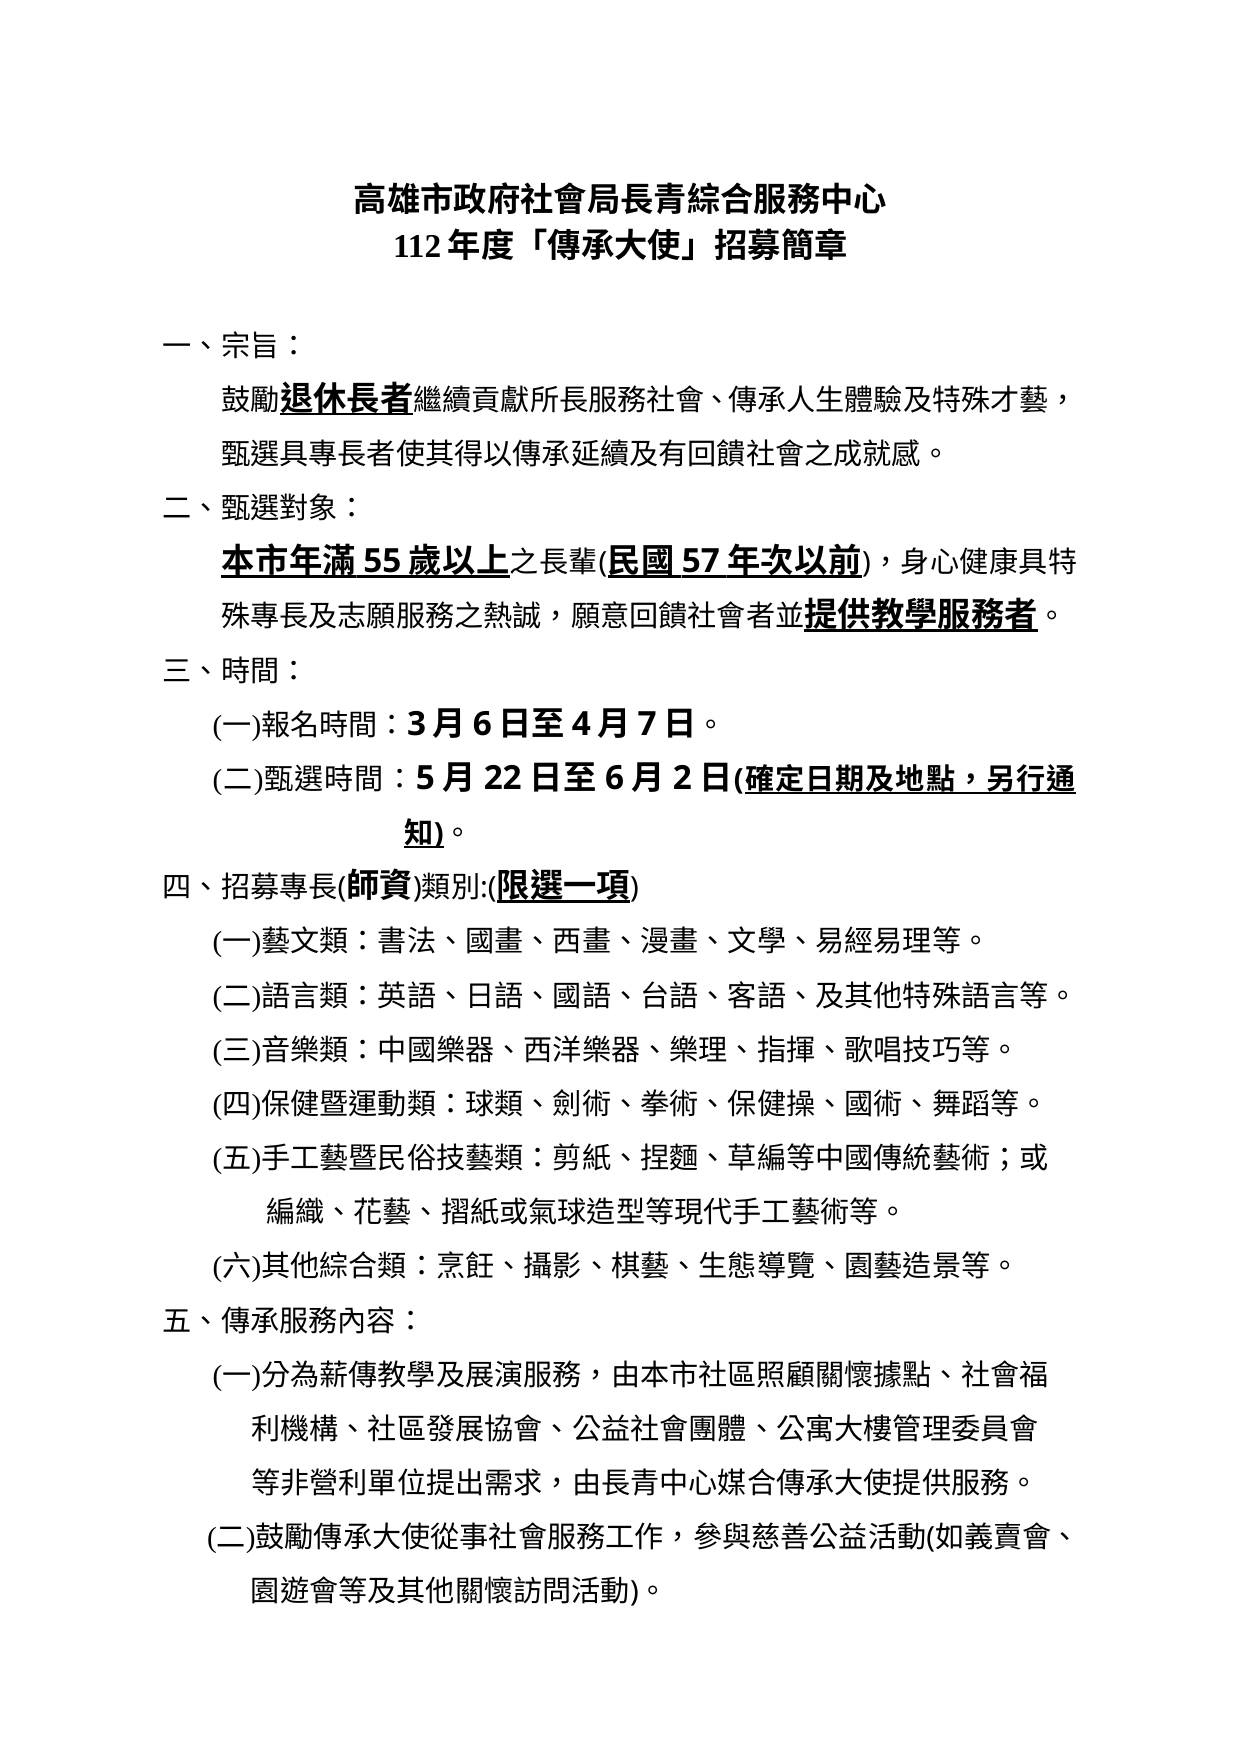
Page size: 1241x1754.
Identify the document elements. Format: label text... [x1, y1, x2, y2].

text (五)手工藝暨民俗技藝類：剪紙、捏麵、草編等中國傳統藝術；或 [212, 1125, 1078, 1179]
text (二)語言類：英語、日語、國語、台語、客語、及其他特殊語言等。 [212, 963, 1078, 1017]
text (二)甄選時間：5月22日至6月2日(確定日期及地點，另行通知)。 [212, 746, 1078, 854]
text 等非營利單位提出需求，由長青中心媒合傳承大使提供服務。 [251, 1450, 1078, 1504]
text 四、招募專長(師資)類別:(限選一項) [162, 854, 1078, 908]
text 二、甄選對象： [162, 475, 1078, 529]
text (三)音樂類：中國樂器、西洋樂器、樂理、指揮、歌唱技巧等。 [212, 1017, 1078, 1071]
text (二)鼓勵傳承大使從事社會服務工作，參與慈善公益活動(如義賣會、園遊會等及其他關懷訪問活動)。 [207, 1504, 1078, 1613]
text 五、傳承服務內容： [162, 1288, 1078, 1342]
text (一)藝文類：書法、國畫、西畫、漫畫、文學、易經易理等。 [212, 908, 1078, 963]
text 利機構、社區發展協會、公益社會團體、公寓大樓管理委員會 [251, 1396, 1078, 1450]
text 112年度「傳承大使」招募簡章 [162, 221, 1078, 267]
text 高雄市政府社會局長青綜合服務中心 [162, 175, 1078, 221]
text (一)報名時間：3月6日至4月7日。 [212, 692, 1078, 746]
text 一、宗旨： [162, 313, 1078, 367]
text (四)保健暨運動類：球類、劍術、拳術、保健操、國術、舞蹈等。 [212, 1071, 1078, 1125]
text 鼓勵退休長者繼續貢獻所長服務社會、傳承人生體驗及特殊才藝，甄選具專長者使其得以傳承延續及有回饋社會之成就感。 [221, 367, 1078, 475]
text (一)分為薪傳教學及展演服務，由本市社區照顧關懷據點、社會福 [212, 1342, 1078, 1396]
text 三、時間： [162, 638, 1078, 692]
text 編織、花藝、摺紙或氣球造型等現代手工藝術等。 [266, 1179, 1078, 1233]
text 本市年滿55歲以上之長輩(民國57年次以前)，身心健康具特殊專長及志願服務之熱誠，願意回饋社會者並提供教學服務者。 [221, 529, 1078, 638]
text (六)其他綜合類：烹飪、攝影、棋藝、生態導覽、園藝造景等。 [212, 1233, 1078, 1288]
